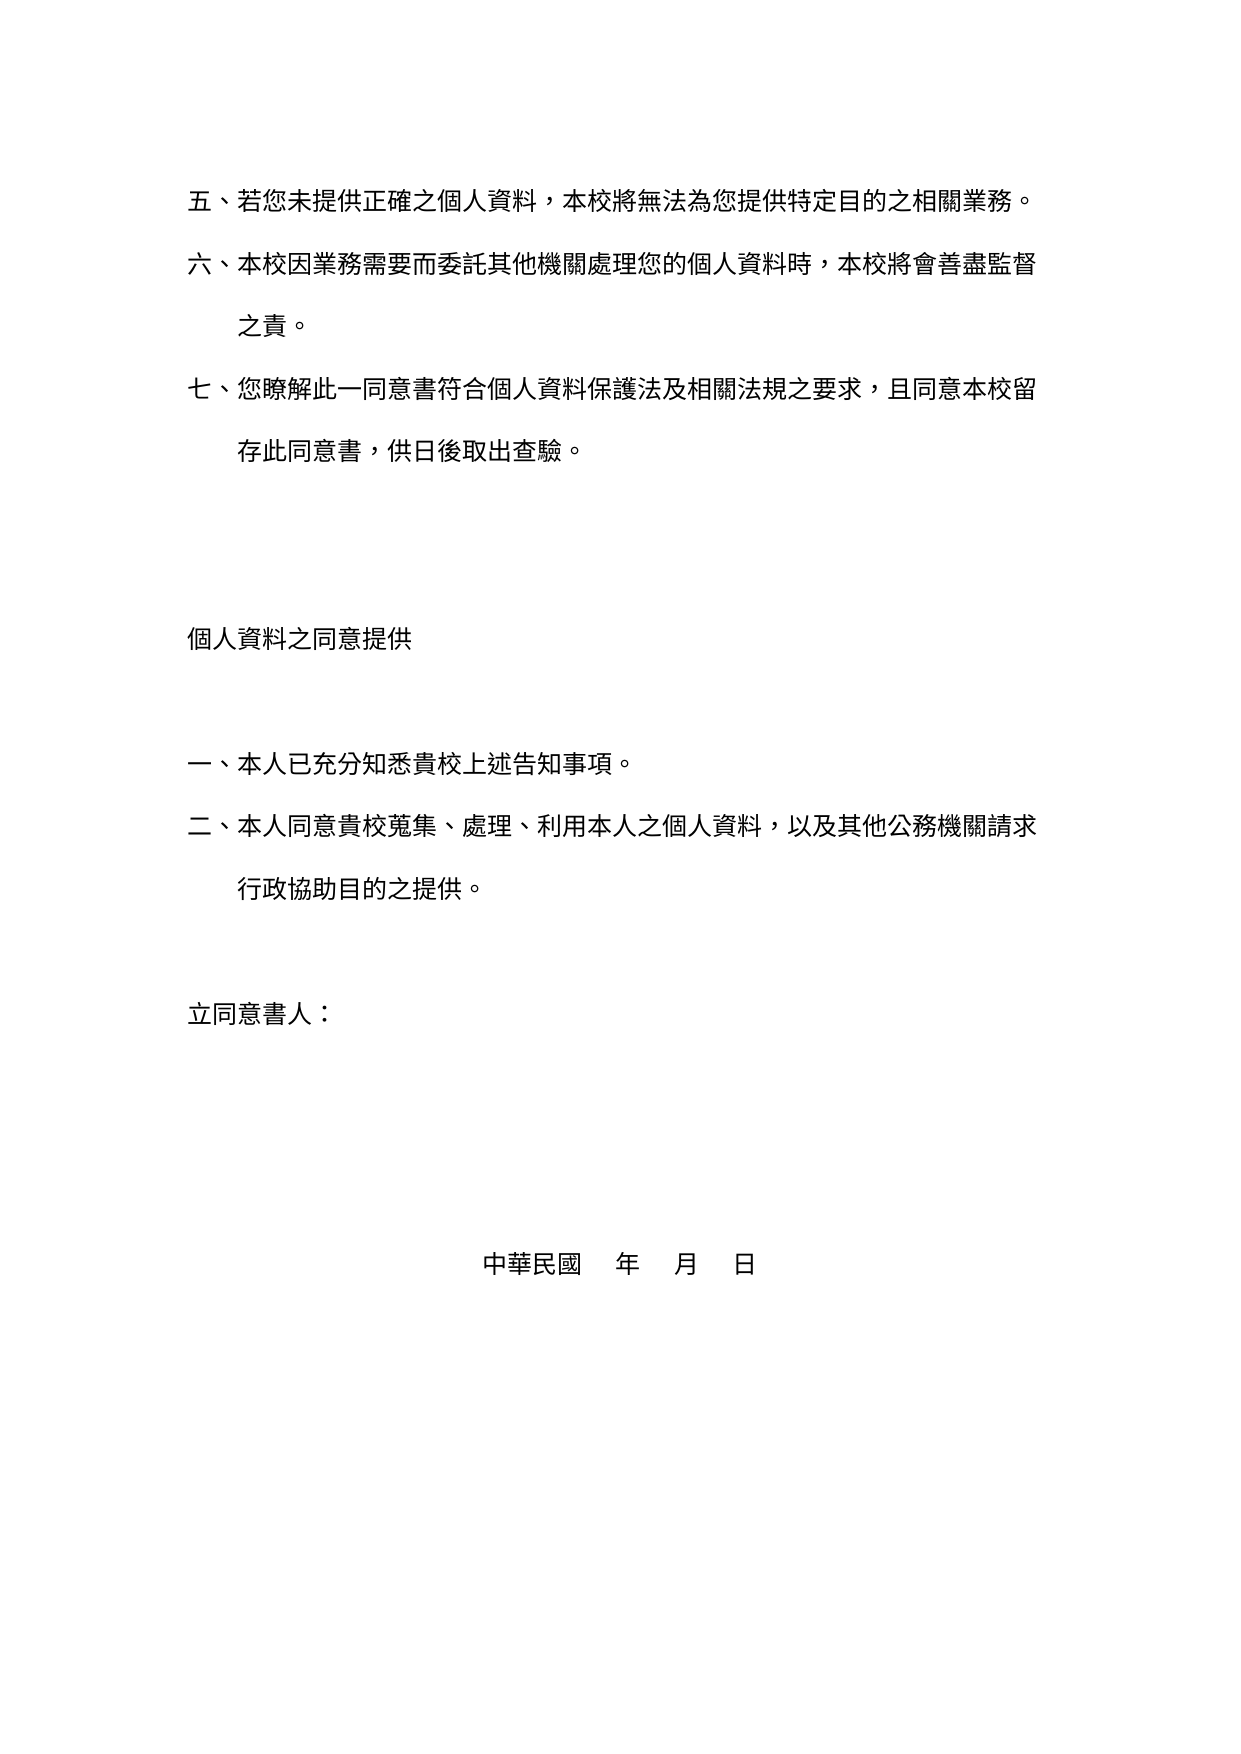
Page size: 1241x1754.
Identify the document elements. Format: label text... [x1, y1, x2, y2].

text 五、若您未提供正確之個人資料，本校將無法為您提供特定目的之相關業務。 [187, 158, 1053, 221]
text 立同意書人： [187, 971, 1053, 1033]
text 個人資料之同意提供 [187, 596, 1053, 658]
text 六、本校因業務需要而委託其他機關處理您的個人資料時，本校將會善盡監督之責。 [187, 221, 1053, 346]
text 一、本人已充分知悉貴校上述告知事項。 [187, 721, 1053, 783]
text 二、本人同意貴校蒐集、處理、利用本人之個人資料，以及其他公務機關請求行政協助目的之提供。 [187, 783, 1053, 908]
text 七、您瞭解此一同意書符合個人資料保護法及相關法規之要求，且同意本校留存此同意書，供日後取出查驗。 [187, 346, 1053, 471]
text 中華民國 年 月 日 [187, 1221, 1053, 1283]
